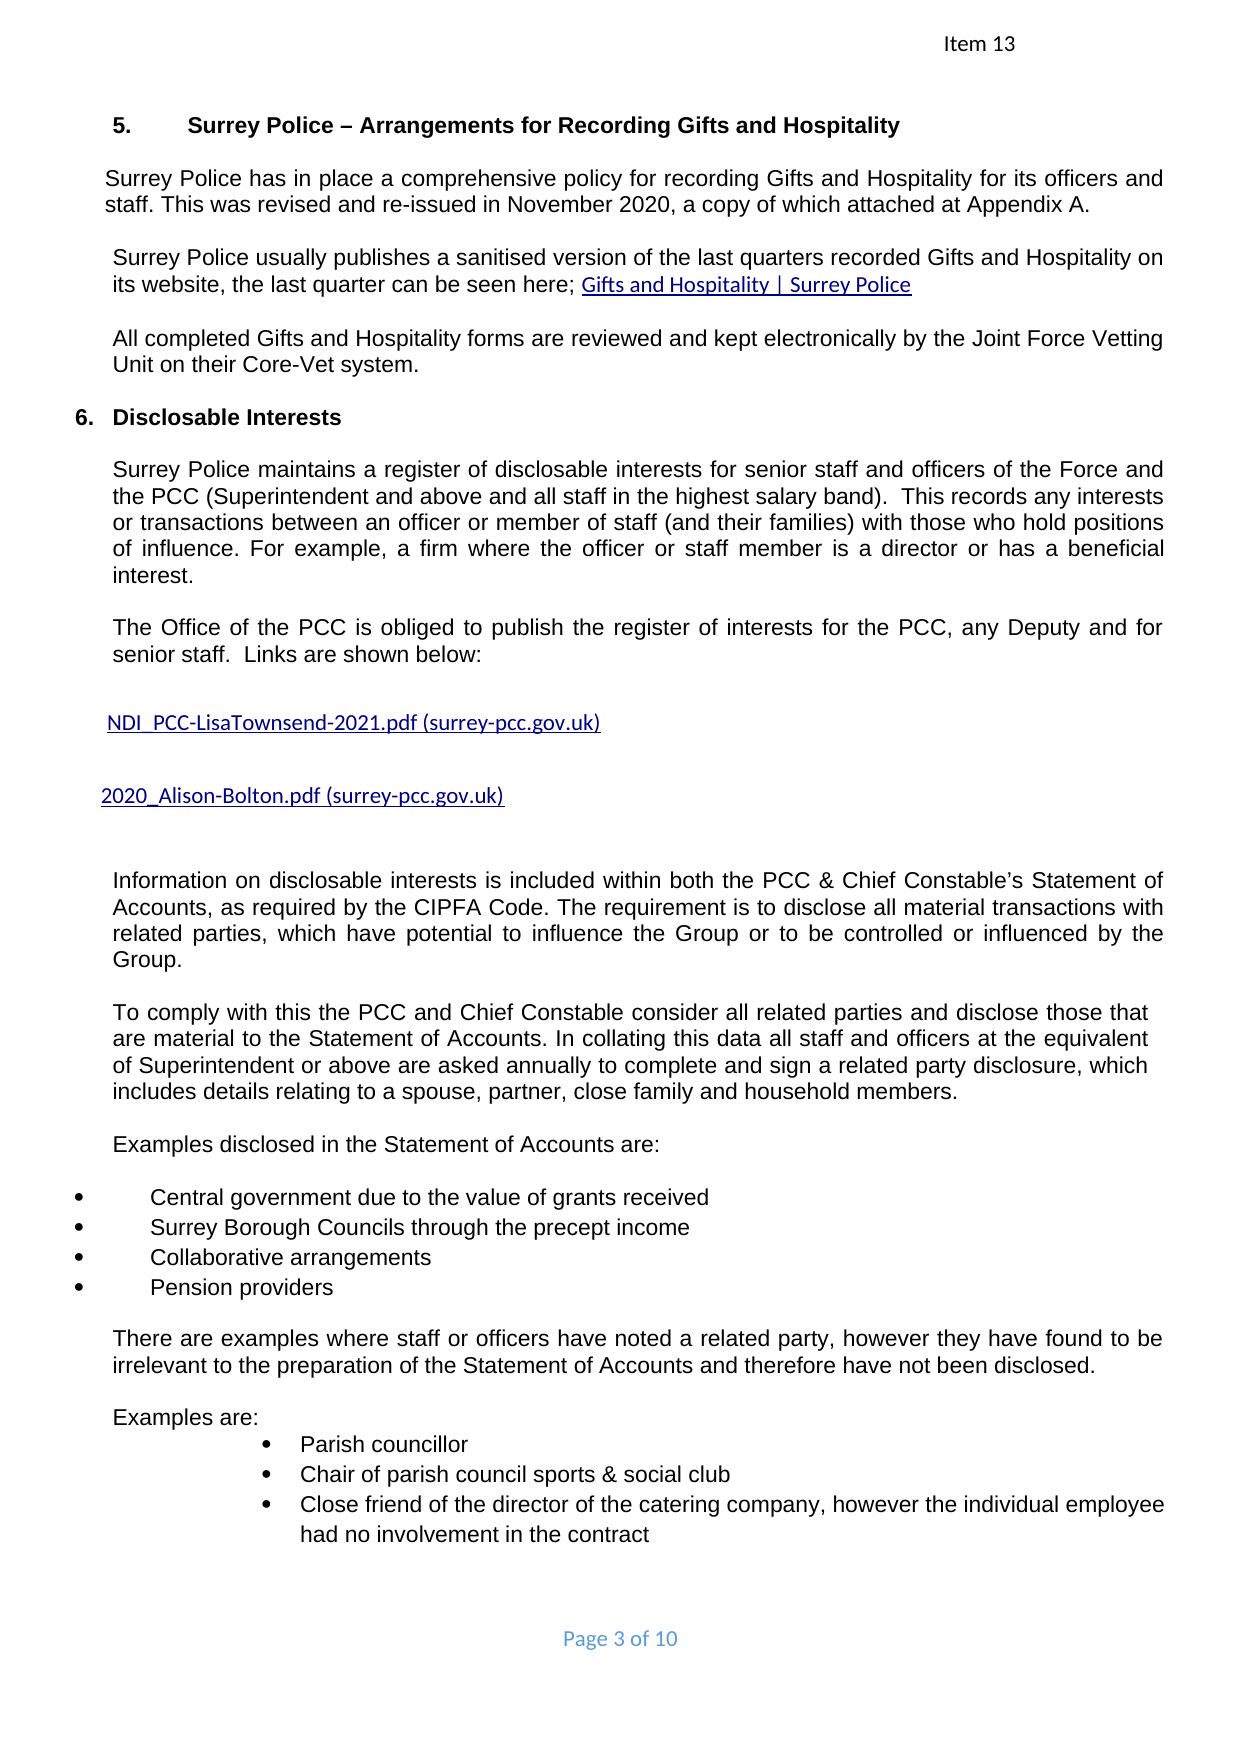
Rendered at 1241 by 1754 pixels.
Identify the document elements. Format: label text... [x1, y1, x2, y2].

list Disclosable Interests [75, 403, 1165, 430]
text There are examples where staff or officers have noted a related party, however they have found to be irrelevant to the preparation of the Statement of Accounts and therefore have not been disclosed. [112, 1325, 1165, 1378]
text Surrey Police usually publishes a sanitised version of the last quarters recorded Gifts and Hospitality on its website, the last quarter can be seen here; Gifts and Hospitality | Surrey Police [112, 244, 1165, 298]
text All completed Gifts and Hospitality forms are reviewed and kept electronically by the Joint Force Vetting Unit on their Core-Vet system. [112, 324, 1165, 377]
list Surrey Police – Arrangements for Recording Gifts and Hospitality [112, 112, 1165, 138]
list Surrey Borough Councils through the precept income [75, 1214, 1150, 1240]
list Collaborative arrangements [75, 1244, 1150, 1270]
text 2020_Alison-Bolton.pdf (surrey-pcc.gov.uk) [75, 767, 1165, 810]
list Pension providers [75, 1274, 1150, 1301]
text Surrey Police maintains a register of disclosable interests for senior staff and officers of the Force and the PCC (Superintendent and above and all staff in the highest salary band). This records any interests or transactions between an officer or member of staff (and their families) with those who hold positions of influence. For example, a firm where the officer or staff member is a director or has a beneficial interest. [112, 456, 1165, 588]
list Close friend of the director of the catering company, however the individual employee had no involvement in the contract [262, 1491, 1165, 1548]
text Surrey Police has in place a comprehensive policy for recording Gifts and Hospitality for its officers and staff. This was revised and re-issued in November 2020, a copy of which attached at Appendix A. [104, 165, 1165, 217]
list Chair of parish council sports & social club [262, 1461, 1165, 1487]
text Examples are: [112, 1404, 1165, 1431]
list Central government due to the value of grants received [75, 1183, 1150, 1210]
list Parish councillor [262, 1431, 1165, 1457]
text The Office of the PCC is obliged to publish the register of interests for the PCC, any Deputy and for senior staff. Links are shown below: [112, 614, 1165, 667]
text NDI_PCC-LisaTownsend-2021.pdf (surrey-pcc.gov.uk) [75, 693, 1165, 736]
text To comply with this the PCC and Chief Constable consider all related parties and disclose those that are material to the Statement of Accounts. In collating this data all staff and officers at the equivalent of Superintendent or above are asked annually to complete and sign a related party disclosure, which includes details relating to a spouse, partner, close family and household members. [112, 999, 1150, 1104]
text Examples disclosed in the Statement of Accounts are: [112, 1131, 1150, 1157]
text Information on disclosable interests is included within both the PCC & Chief Constable’s Statement of Accounts, as required by the CIPFA Code. The requirement is to disclose all material transactions with related parties, which have potential to influence the Group or to be controlled or influenced by the Group. [112, 867, 1165, 973]
